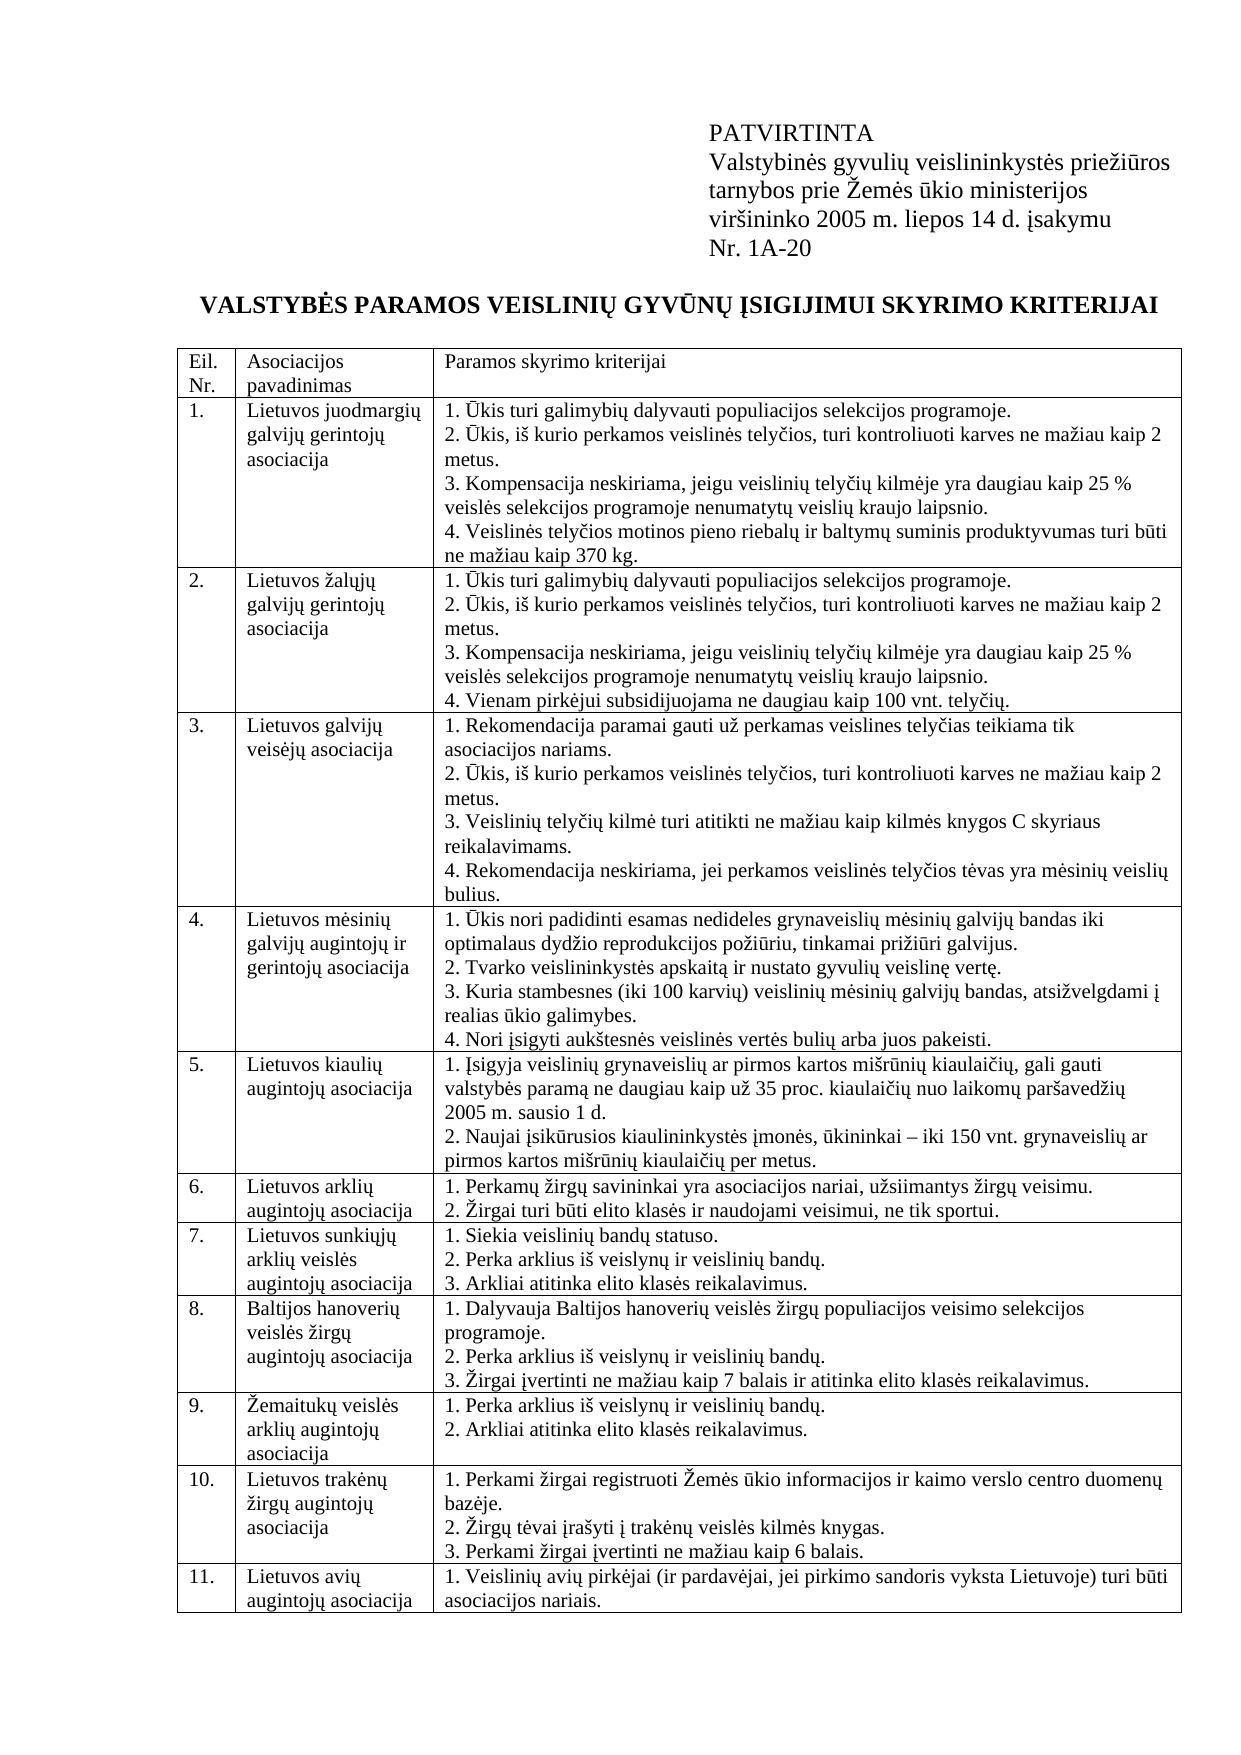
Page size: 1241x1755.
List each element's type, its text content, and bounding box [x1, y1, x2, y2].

table_cell 1. Ūkis nori padidinti esamas nedideles grynaveislių mėsinių galvijų bandas iki optimalaus dydžio reprodukcijos požiūriu, tinkamai prižiūri galvijus. 2. Tvarko veislininkystės apskaitą ir nustato gyvulių veislinę vertę. 3. Kuria stambesnes (iki 100 karvių) veislinių mėsinių galvijų bandas, atsižvelgdami į realias ūkio galimybes. 4. Nori įsigyti aukštesnės veislinės vertės bulių arba juos pakeisti. [434, 907, 1181, 1051]
table_cell 1. Rekomendacija paramai gauti už perkamas veislines telyčias teikiama tik asociacijos nariams. 2. Ūkis, iš kurio perkamos veislinės telyčios, turi kontroliuoti karves ne mažiau kaip 2 metus. 3. Veislinių telyčių kilmė turi atitikti ne mažiau kaip kilmės knygos C skyriaus reikalavimams. 4. Rekomendacija neskiriama, jei perkamos veislinės telyčios tėvas yra mėsinių veislių bulius. [434, 713, 1181, 906]
table_cell Lietuvos juodmargių galvijų gerintojų asociacija [236, 398, 433, 567]
table_header Paramos skyrimo kriterijai [434, 349, 1181, 397]
table_cell 1. Perka arklius iš veislynų ir veislinių bandų. 2. Arkliai atitinka elito klasės reikalavimus. [434, 1393, 1181, 1465]
table_cell Lietuvos mėsinių galvijų augintojų ir gerintojų asociacija [236, 907, 433, 1051]
table_cell 10. [178, 1466, 235, 1563]
table_cell 8. [178, 1296, 235, 1392]
table_cell Lietuvos trakėnų žirgų augintojų asociacija [236, 1466, 433, 1563]
table_cell Lietuvos avių augintojų asociacija [236, 1564, 433, 1612]
table_cell 3. [178, 713, 235, 906]
table_cell 1. Ūkis turi galimybių dalyvauti populiacijos selekcijos programoje. 2. Ūkis, iš kurio perkamos veislinės telyčios, turi kontroliuoti karves ne mažiau kaip 2 metus. 3. Kompensacija neskiriama, jeigu veislinių telyčių kilmėje yra daugiau kaip 25 % veislės selekcijos programoje nenumatytų veislių kraujo laipsnio. 4. Vienam pirkėjui subsidijuojama ne daugiau kaip 100 vnt. telyčių. [434, 568, 1181, 712]
text tarnybos prie Žemės ūkio ministerijos [177, 176, 1181, 204]
table_cell 1. [178, 398, 235, 567]
table_cell 11. [178, 1564, 235, 1612]
table_cell Lietuvos galvijų veisėjų asociacija [236, 713, 433, 906]
table_cell Lietuvos sunkiųjų arklių veislės augintojų asociacija [236, 1223, 433, 1295]
table_cell 4. [178, 907, 235, 1051]
table_cell Lietuvos arklių augintojų asociacija [236, 1174, 433, 1222]
table_cell 1. Veislinių avių pirkėjai (ir pardavėjai, jei pirkimo sandoris vyksta Lietuvoje) turi būti asociacijos nariais. [434, 1564, 1181, 1612]
text Nr. 1A-20 [177, 233, 1181, 262]
table_cell 1. Įsigyja veislinių grynaveislių ar pirmos kartos mišrūnių kiaulaičių, gali gauti valstybės paramą ne daugiau kaip už 35 proc. kiaulaičių nuo laikomų paršavedžių 2005 m. sausio 1 d. 2. Naujai įsikūrusios kiaulininkystės įmonės, ūkininkai – iki 150 vnt. grynaveislių ar pirmos kartos mišrūnių kiaulaičių per metus. [434, 1052, 1181, 1172]
table_header Eil. Nr. [178, 349, 235, 397]
table_cell 9. [178, 1393, 235, 1465]
table_header Asociacijos pavadinimas [236, 349, 433, 397]
table_cell Lietuvos žalųjų galvijų gerintojų asociacija [236, 568, 433, 712]
table_cell 1. Siekia veislinių bandų statuso. 2. Perka arklius iš veislynų ir veislinių bandų. 3. Arkliai atitinka elito klasės reikalavimus. [434, 1223, 1181, 1295]
table_cell 7. [178, 1223, 235, 1295]
table_cell 5. [178, 1052, 235, 1172]
text viršininko 2005 m. liepos 14 d. įsakymu [177, 204, 1181, 233]
table_cell 2. [178, 568, 235, 712]
table_cell 1. Perkamų žirgų savininkai yra asociacijos nariai, užsiimantys žirgų veisimu. 2. Žirgai turi būti elito klasės ir naudojami veisimui, ne tik sportui. [434, 1174, 1181, 1222]
table_cell 1. Perkami žirgai registruoti Žemės ūkio informacijos ir kaimo verslo centro duomenų bazėje. 2. Žirgų tėvai įrašyti į trakėnų veislės kilmės knygas. 3. Perkami žirgai įvertinti ne mažiau kaip 6 balais. [434, 1466, 1181, 1563]
text VALSTYBĖS PARAMOS VEISLINIŲ GYVŪNŲ ĮSIGIJIMUI SKYRIMO KRITERIJAI [177, 291, 1181, 319]
table_cell Žemaitukų veislės arklių augintojų asociacija [236, 1393, 433, 1465]
table_cell 1. Dalyvauja Baltijos hanoverių veislės žirgų populiacijos veisimo selekcijos programoje. 2. Perka arklius iš veislynų ir veislinių bandų. 3. Žirgai įvertinti ne mažiau kaip 7 balais ir atitinka elito klasės reikalavimus. [434, 1296, 1181, 1392]
table_cell Baltijos hanoverių veislės žirgų augintojų asociacija [236, 1296, 433, 1392]
table_cell 1. Ūkis turi galimybių dalyvauti populiacijos selekcijos programoje. 2. Ūkis, iš kurio perkamos veislinės telyčios, turi kontroliuoti karves ne mažiau kaip 2 metus. 3. Kompensacija neskiriama, jeigu veislinių telyčių kilmėje yra daugiau kaip 25 % veislės selekcijos programoje nenumatytų veislių kraujo laipsnio. 4. Veislinės telyčios motinos pieno riebalų ir baltymų suminis produktyvumas turi būti ne mažiau kaip 370 kg. [434, 398, 1181, 567]
table_cell 6. [178, 1174, 235, 1222]
text PATVIRTINTA [177, 118, 1181, 147]
text Valstybinės gyvulių veislininkystės priežiūros [177, 147, 1181, 176]
table_cell Lietuvos kiaulių augintojų asociacija [236, 1052, 433, 1172]
